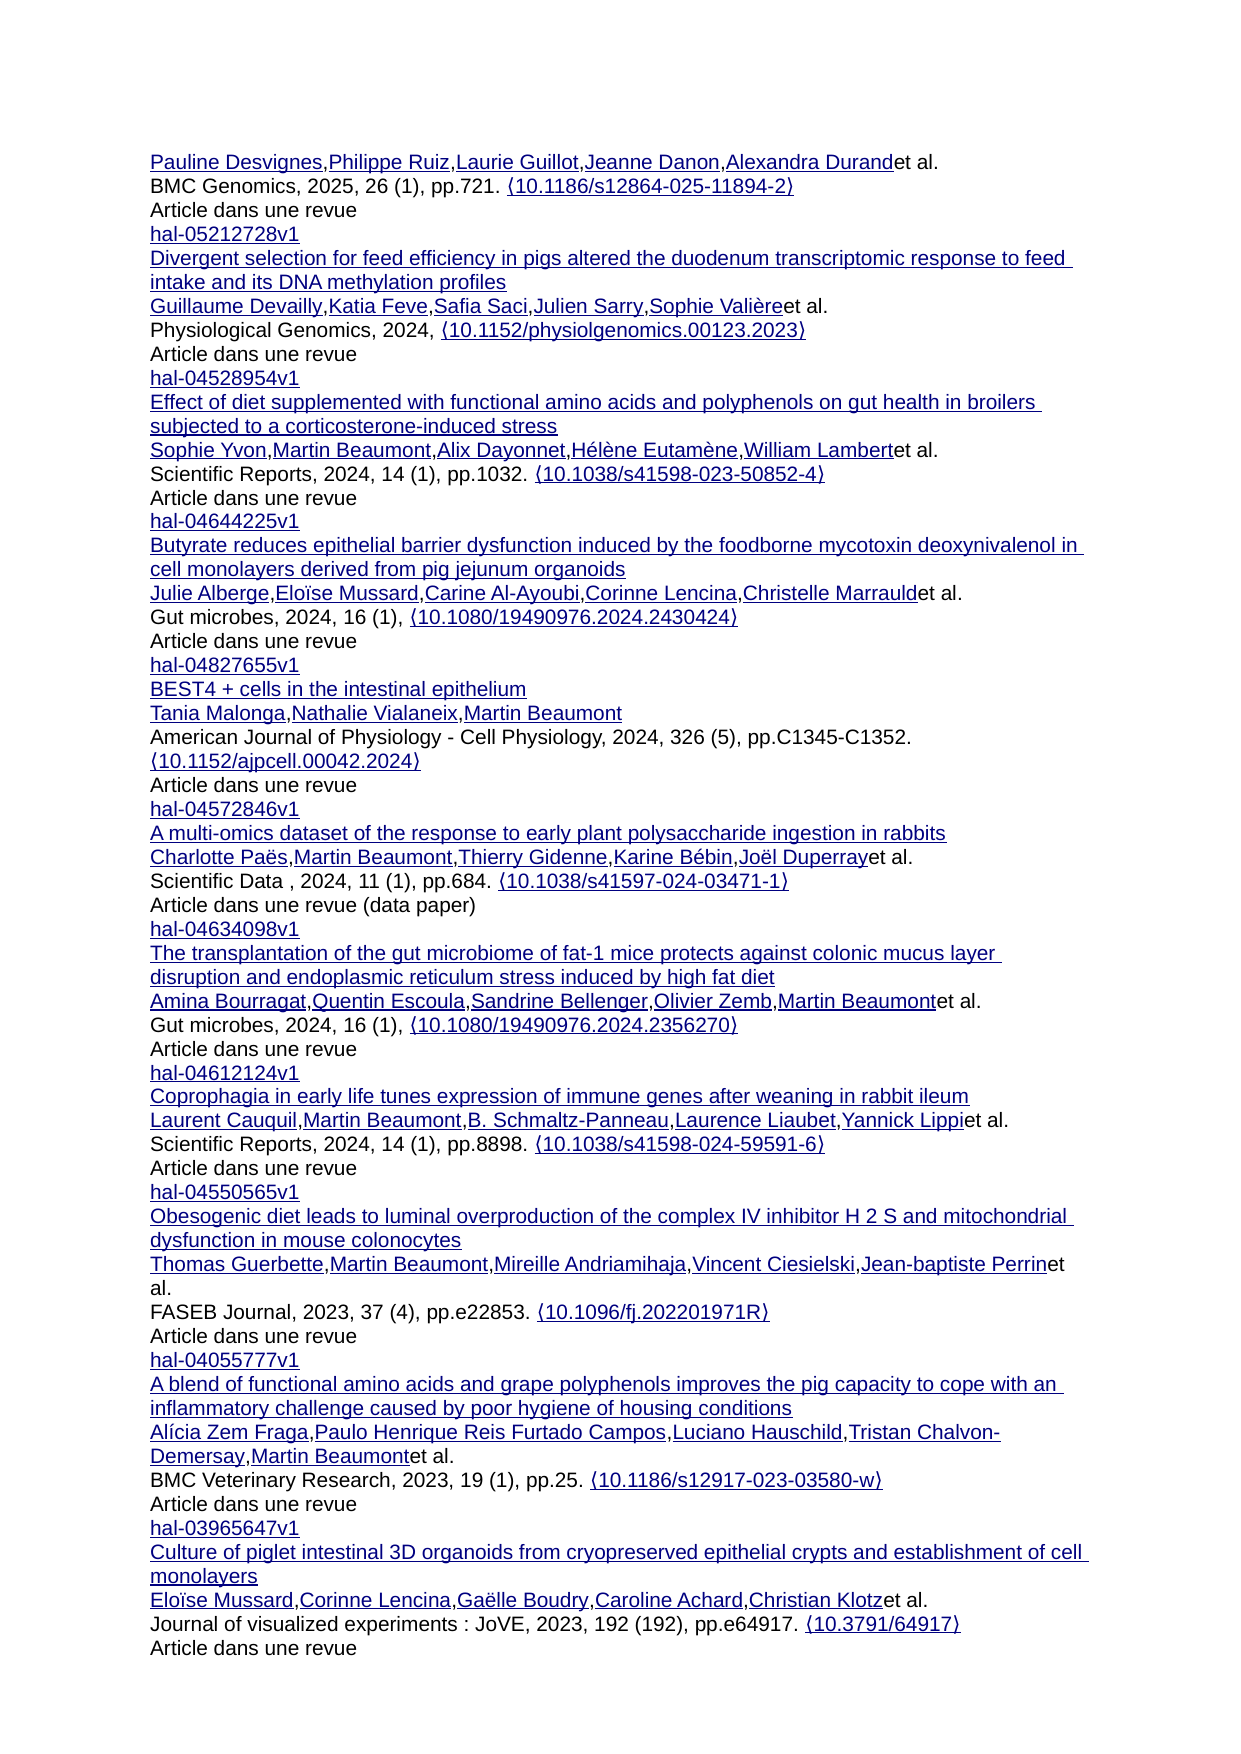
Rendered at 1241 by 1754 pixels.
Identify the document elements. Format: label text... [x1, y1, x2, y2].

table_cell The transplantation of the gut microbiome of fat-1 mice protects against colonic mucus layer disruption and endoplasmic reticulum stress induced by high fat diet Amina Bourragat,Quentin Escoula,Sandrine Bellenger,Olivier Zemb,Martin Beaumontet al. Gut microbes, 2024, 16 (1), ⟨10.1080/19490976.2024.2356270⟩ Article dans une revue hal-04612124v1 [150, 941, 1090, 1084]
table_cell Coprophagia in early life tunes expression of immune genes after weaning in rabbit ileum Laurent Cauquil,Martin Beaumont,B. Schmaltz-Panneau,Laurence Liaubet,Yannick Lippiet al. Scientific Reports, 2024, 14 (1), pp.8898. ⟨10.1038/s41598-024-59591-6⟩ Article dans une revue hal-04550565v1 [150, 1084, 1090, 1204]
table_cell A blend of functional amino acids and grape polyphenols improves the pig capacity to cope with an inflammatory challenge caused by poor hygiene of housing conditions Alícia Zem Fraga,Paulo Henrique Reis Furtado Campos,Luciano Hauschild,Tristan Chalvon-Demersay,Martin Beaumontet al. BMC Veterinary Research, 2023, 19 (1), pp.25. ⟨10.1186/s12917-023-03580-w⟩ Article dans une revue hal-03965647v1 [150, 1372, 1090, 1539]
table_cell A multi-omics dataset of the response to early plant polysaccharide ingestion in rabbits Charlotte Paës,Martin Beaumont,Thierry Gidenne,Karine Bébin,Joël Duperrayet al. Scientific Data , 2024, 11 (1), pp.684. ⟨10.1038/s41597-024-03471-1⟩ Article dans une revue (data paper) hal-04634098v1 [150, 821, 1090, 941]
table_cell Divergent selection for feed efficiency in pigs altered the duodenum transcriptomic response to feed intake and its DNA methylation profiles Guillaume Devailly,Katia Feve,Safia Saci,Julien Sarry,Sophie Valièreet al. Physiological Genomics, 2024, ⟨10.1152/physiolgenomics.00123.2023⟩ Article dans une revue hal-04528954v1 [150, 246, 1090, 389]
table_cell BEST4 + cells in the intestinal epithelium Tania Malonga,Nathalie Vialaneix,Martin Beaumont American Journal of Physiology - Cell Physiology, 2024, 326 (5), pp.C1345-C1352. ⟨10.1152/ajpcell.00042.2024⟩ Article dans une revue hal-04572846v1 [150, 677, 1090, 821]
table_cell Butyrate reduces epithelial barrier dysfunction induced by the foodborne mycotoxin deoxynivalenol in cell monolayers derived from pig jejunum organoids Julie Alberge,Eloïse Mussard,Carine Al-Ayoubi,Corinne Lencina,Christelle Marrauldet al. Gut microbes, 2024, 16 (1), ⟨10.1080/19490976.2024.2430424⟩ Article dans une revue hal-04827655v1 [150, 533, 1090, 677]
table_cell Effect of diet supplemented with functional amino acids and polyphenols on gut health in broilers subjected to a corticosterone-induced stress Sophie Yvon,Martin Beaumont,Alix Dayonnet,Hélène Eutamène,William Lambertet al. Scientific Reports, 2024, 14 (1), pp.1032. ⟨10.1038/s41598-023-50852-4⟩ Article dans une revue hal-04644225v1 [150, 390, 1090, 533]
table_cell Pauline Desvignes,Philippe Ruiz,Laurie Guillot,Jeanne Danon,Alexandra Durandet al. BMC Genomics, 2025, 26 (1), pp.721. ⟨10.1186/s12864-025-11894-2⟩ Article dans une revue hal-05212728v1 [150, 150, 1090, 246]
table_cell Obesogenic diet leads to luminal overproduction of the complex IV inhibitor H 2 S and mitochondrial dysfunction in mouse colonocytes Thomas Guerbette,Martin Beaumont,Mireille Andriamihaja,Vincent Ciesielski,Jean‐baptiste Perrinet al. FASEB Journal, 2023, 37 (4), pp.e22853. ⟨10.1096/fj.202201971R⟩ Article dans une revue hal-04055777v1 [150, 1204, 1090, 1372]
table_cell Culture of piglet intestinal 3D organoids from cryopreserved epithelial crypts and establishment of cell monolayers Eloïse Mussard,Corinne Lencina,Gaëlle Boudry,Caroline Achard,Christian Klotzet al. Journal of visualized experiments : JoVE, 2023, 192 (192), pp.e64917. ⟨10.3791/64917⟩ Article dans une revue [150, 1540, 1090, 1659]
